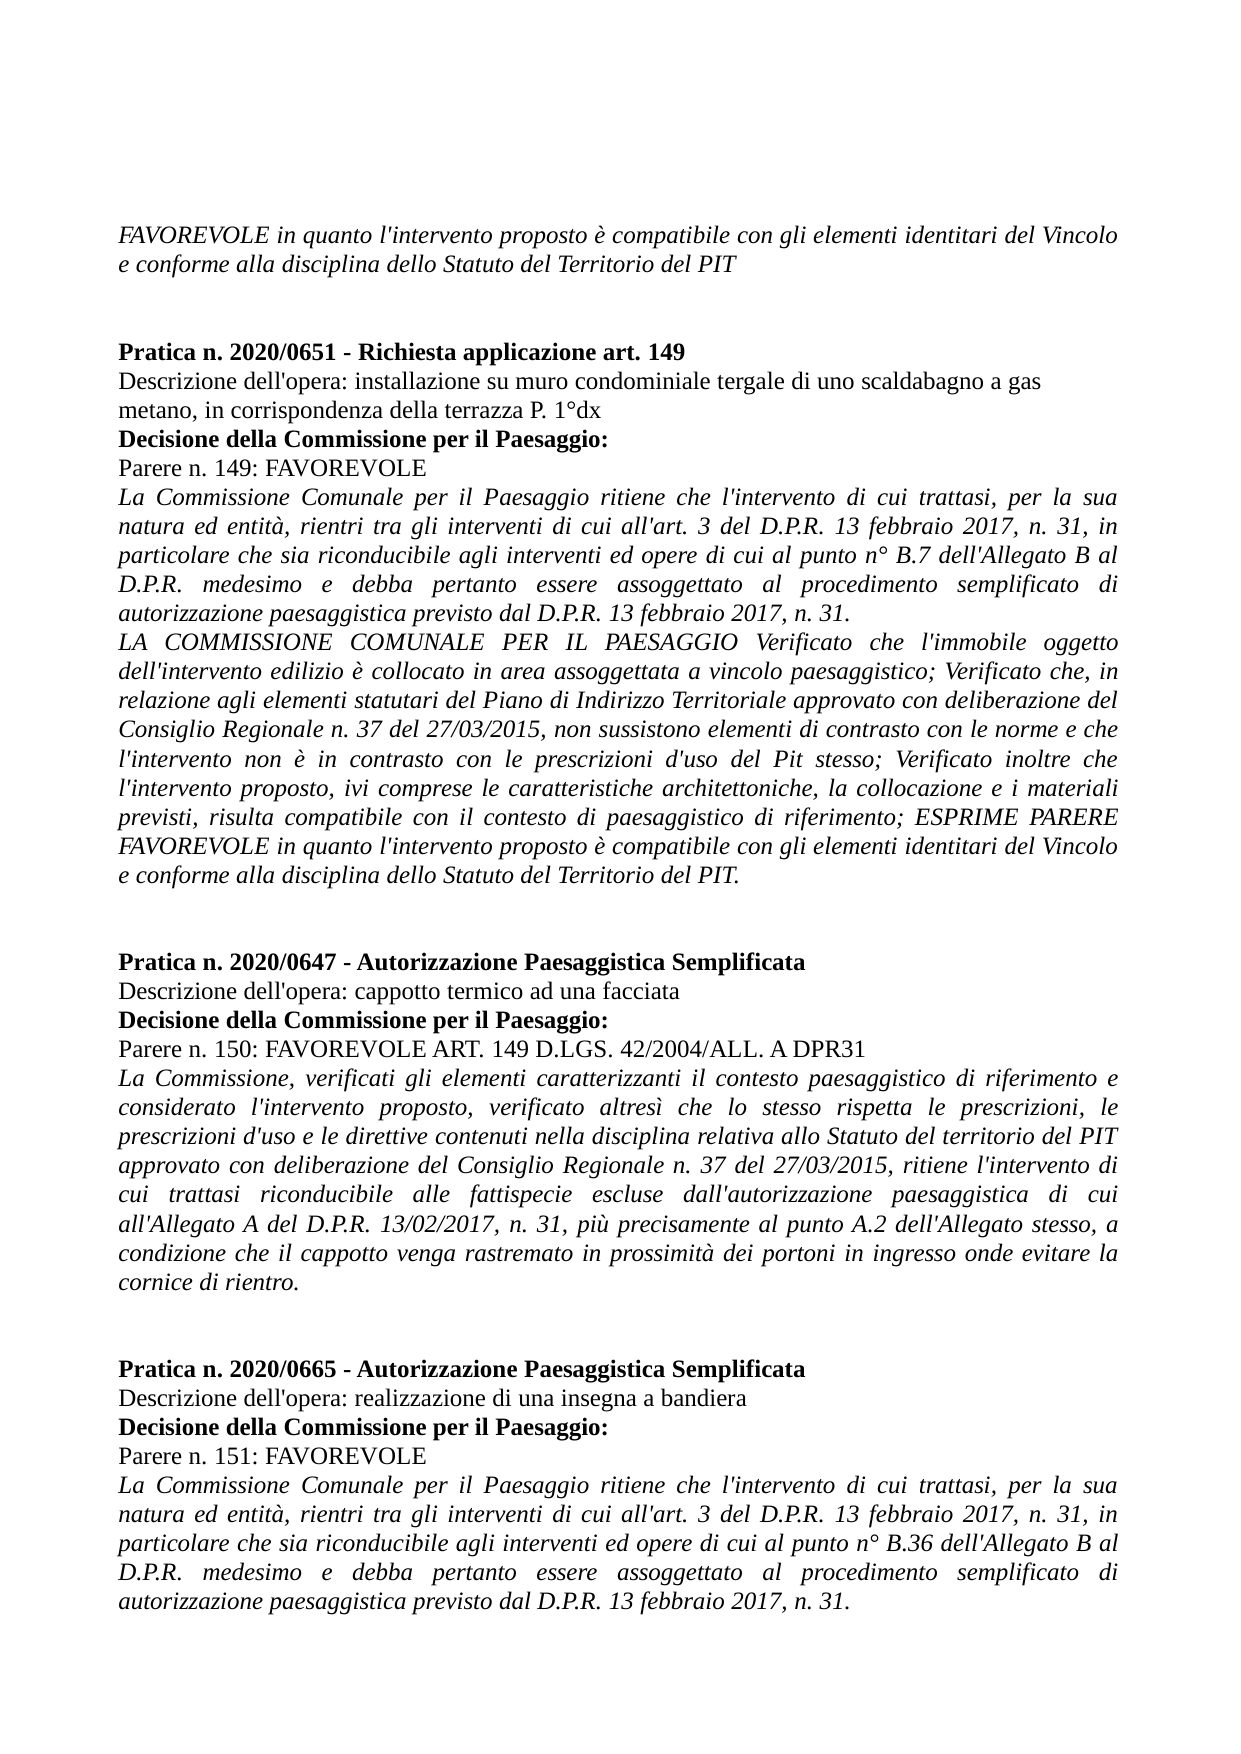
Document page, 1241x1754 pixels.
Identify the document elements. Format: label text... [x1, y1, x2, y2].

text La Commissione Comunale per il Paesaggio ritiene che l'intervento di cui trattasi, per la sua natura ed entità, rientri tra gli interventi di cui all'art. 3 del D.P.R. 13 febbraio 2017, n. 31, in particolare che sia riconducibile agli interventi ed opere di cui al punto n° B.36 dell'Allegato B al D.P.R. medesimo e debba pertanto essere assoggettato al procedimento semplificato di autorizzazione paesaggistica previsto dal D.P.R. 13 febbraio 2017, n. 31. [118, 1470, 1122, 1615]
text Parere n. 149: FAVOREVOLE [118, 453, 1122, 482]
text Parere n. 151: FAVOREVOLE [118, 1441, 1122, 1470]
text Descrizione dell'opera: realizzazione di una insegna a bandiera [118, 1383, 1122, 1412]
text Pratica n. 2020/0651 - Richiesta applicazione art. 149 [118, 337, 1122, 366]
text LA COMMISSIONE COMUNALE PER IL PAESAGGIO Verificato che l'immobile oggetto dell'intervento edilizio è collocato in area assoggettata a vincolo paesaggistico; Verificato che, in relazione agli elementi statutari del Piano di Indirizzo Territoriale approvato con deliberazione del Consiglio Regionale n. 37 del 27/03/2015, non sussistono elementi di contrasto con le norme e che l'intervento non è in contrasto con le prescrizioni d'uso del Pit stesso; Verificato inoltre che l'intervento proposto, ivi comprese le caratteristiche architettoniche, la collocazione e i materiali previsti, risulta compatibile con il contesto di paesaggistico di riferimento; ESPRIME PARERE FAVOREVOLE in quanto l'intervento proposto è compatibile con gli elementi identitari del Vincolo e conforme alla disciplina dello Statuto del Territorio del PIT. [118, 627, 1122, 889]
text Descrizione dell'opera: installazione su muro condominiale tergale di uno scaldabagno a gas metano, in corrispondenza della terrazza P. 1°dx [118, 366, 1122, 424]
text Descrizione dell'opera: cappotto termico ad una facciata [118, 976, 1122, 1005]
text Pratica n. 2020/0665 - Autorizzazione Paesaggistica Semplificata [118, 1354, 1122, 1383]
text Decisione della Commissione per il Paesaggio: [118, 1005, 1122, 1034]
text FAVOREVOLE in quanto l'intervento proposto è compatibile con gli elementi identitari del Vincolo e conforme alla disciplina dello Statuto del Territorio del PIT [118, 220, 1122, 278]
text Decisione della Commissione per il Paesaggio: [118, 1412, 1122, 1441]
text Parere n. 150: FAVOREVOLE ART. 149 D.LGS. 42/2004/ALL. A DPR31 [118, 1034, 1122, 1063]
text Decisione della Commissione per il Paesaggio: [118, 424, 1122, 453]
text La Commissione, verificati gli elementi caratterizzanti il contesto paesaggistico di riferimento e considerato l'intervento proposto, verificato altresì che lo stesso rispetta le prescrizioni, le prescrizioni d'uso e le direttive contenuti nella disciplina relativa allo Statuto del territorio del PIT approvato con deliberazione del Consiglio Regionale n. 37 del 27/03/2015, ritiene l'intervento di cui trattasi riconducibile alle fattispecie escluse dall'autorizzazione paesaggistica di cui all'Allegato A del D.P.R. 13/02/2017, n. 31, più precisamente al punto A.2 dell'Allegato stesso, a condizione che il cappotto venga rastremato in prossimità dei portoni in ingresso onde evitare la cornice di rientro. [118, 1063, 1122, 1296]
text La Commissione Comunale per il Paesaggio ritiene che l'intervento di cui trattasi, per la sua natura ed entità, rientri tra gli interventi di cui all'art. 3 del D.P.R. 13 febbraio 2017, n. 31, in particolare che sia riconducibile agli interventi ed opere di cui al punto n° B.7 dell'Allegato B al D.P.R. medesimo e debba pertanto essere assoggettato al procedimento semplificato di autorizzazione paesaggistica previsto dal D.P.R. 13 febbraio 2017, n. 31. [118, 482, 1122, 627]
text Pratica n. 2020/0647 - Autorizzazione Paesaggistica Semplificata [118, 947, 1122, 976]
